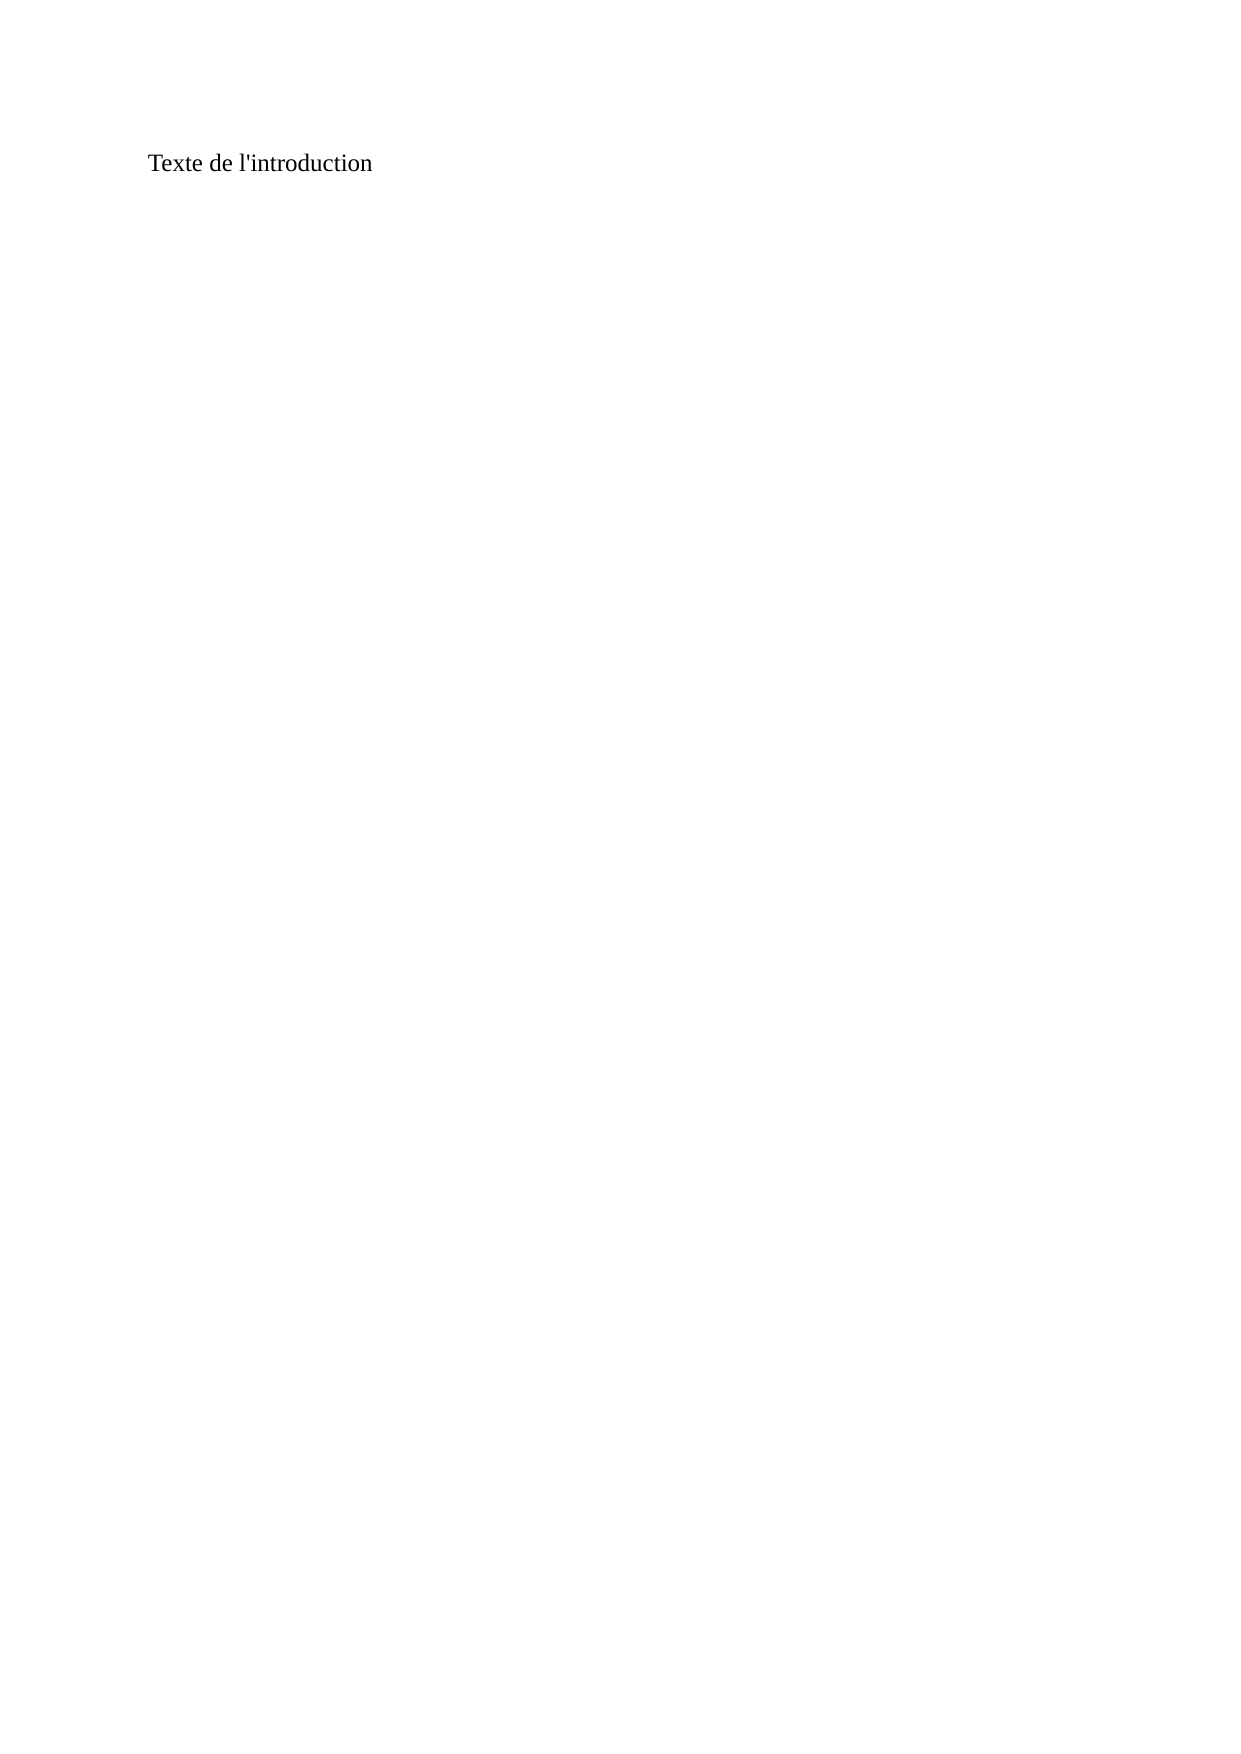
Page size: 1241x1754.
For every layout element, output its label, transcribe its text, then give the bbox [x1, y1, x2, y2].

subtitle Texte de l'introduction [148, 148, 1092, 176]
